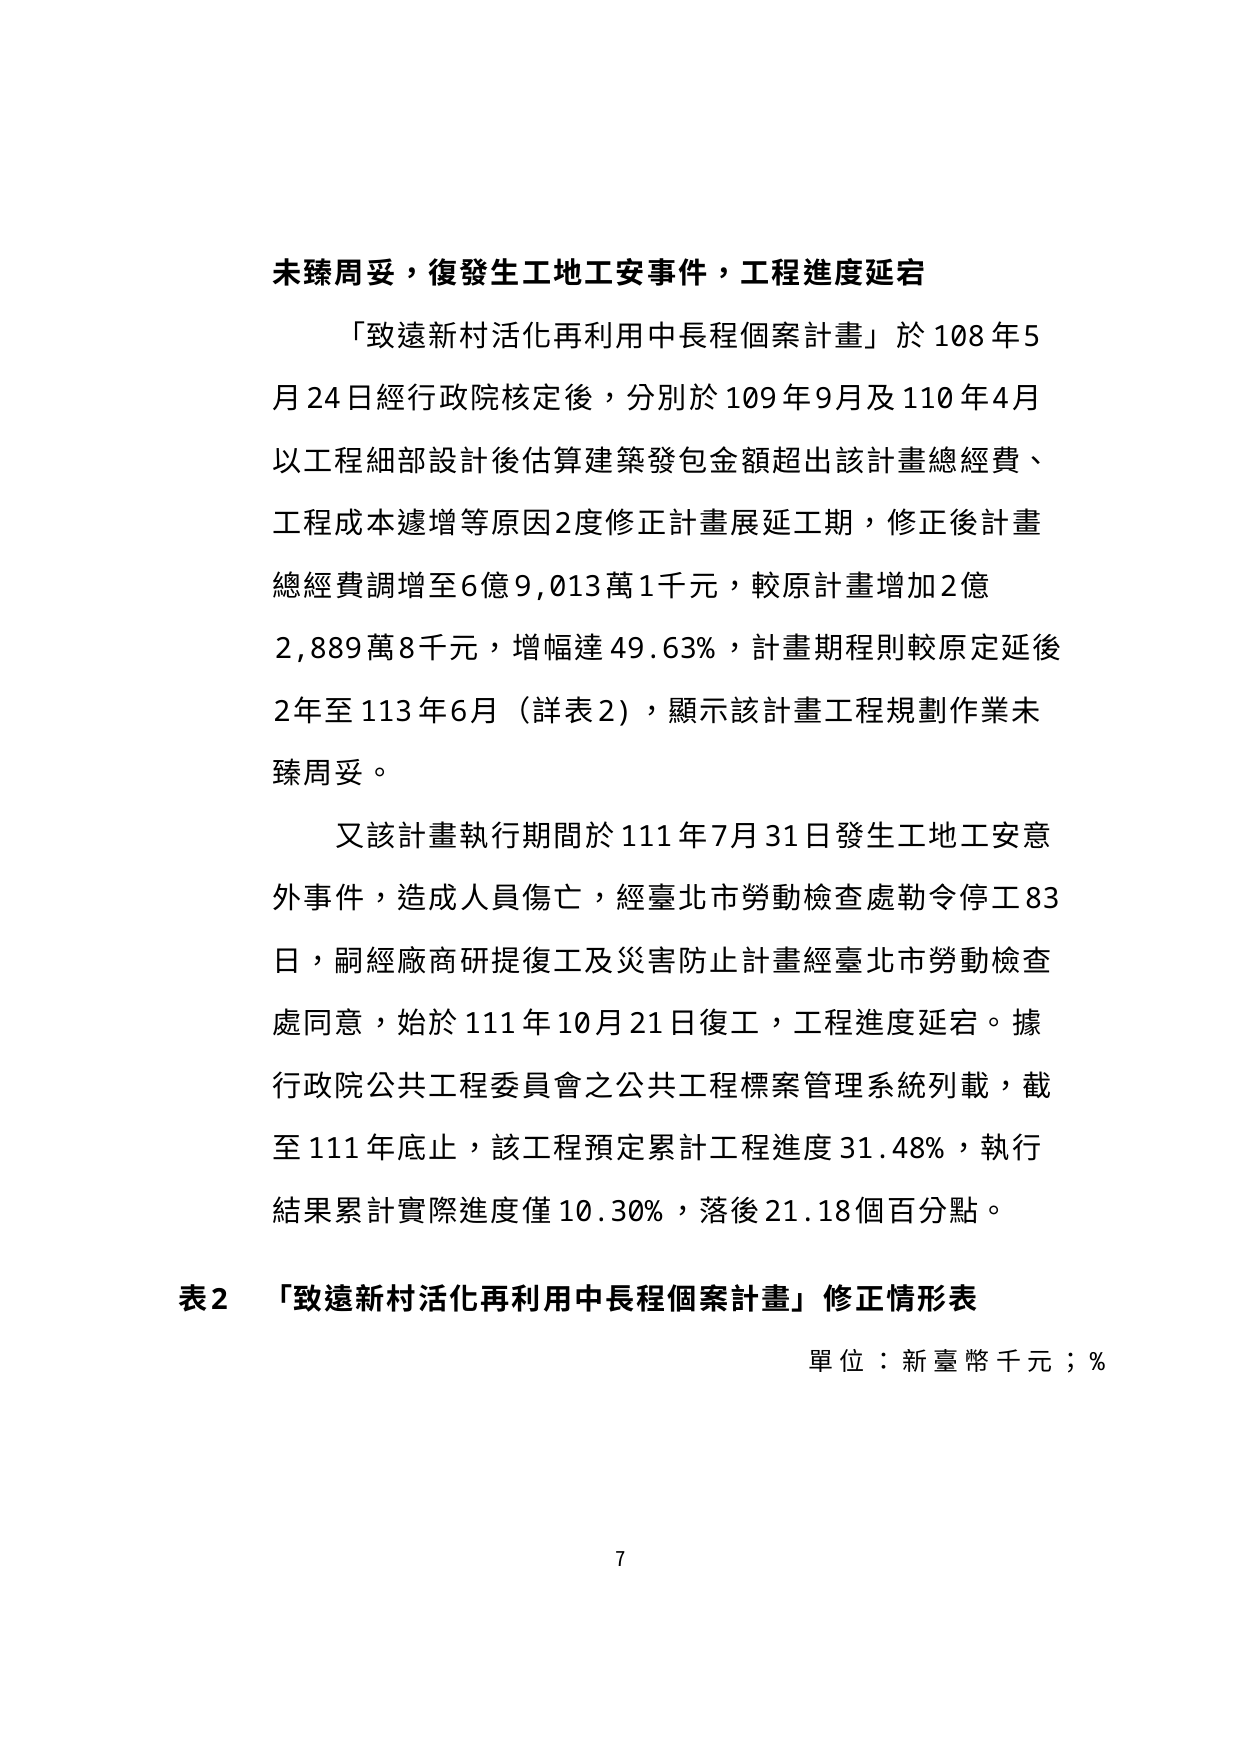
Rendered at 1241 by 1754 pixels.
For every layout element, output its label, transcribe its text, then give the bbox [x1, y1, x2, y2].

text 「致遠新村活化再利用中長程個案計畫」於108年5月24日經行政院核定後，分別於109年9月及110年4月以工程細部設計後估算建築發包金額超出該計畫總經費、工程成本遽增等原因2度修正計畫展延工期，修正後計畫總經費調增至6億9,013萬1千元，較原計畫增加2億2,889萬8千元，增幅達49.63%，計畫期程則較原定延後2年至113年6月（詳表2)，顯示該計畫工程規劃作業未臻周妥。 [266, 292, 1063, 792]
text 未臻周妥，復發生工地工安事件，工程進度延宕 [236, 229, 1063, 292]
text 表2 「致遠新村活化再利用中長程個案計畫」修正情形表 [177, 1255, 1063, 1318]
text 又該計畫執行期間於111年7月31日發生工地工安意外事件，造成人員傷亡，經臺北市勞動檢查處勒令停工83日，嗣經廠商研提復工及災害防止計畫經臺北市勞動檢查處同意，始於111年10月21日復工，工程進度延宕。據行政院公共工程委員會之公共工程標案管理系統列載，截至111年底止，該工程預定累計工程進度31.48%，執行結果累計實際進度僅10.30%，落後21.18個百分點。 [266, 792, 1063, 1229]
text 單位：新臺幣千元；% [236, 1318, 1107, 1380]
